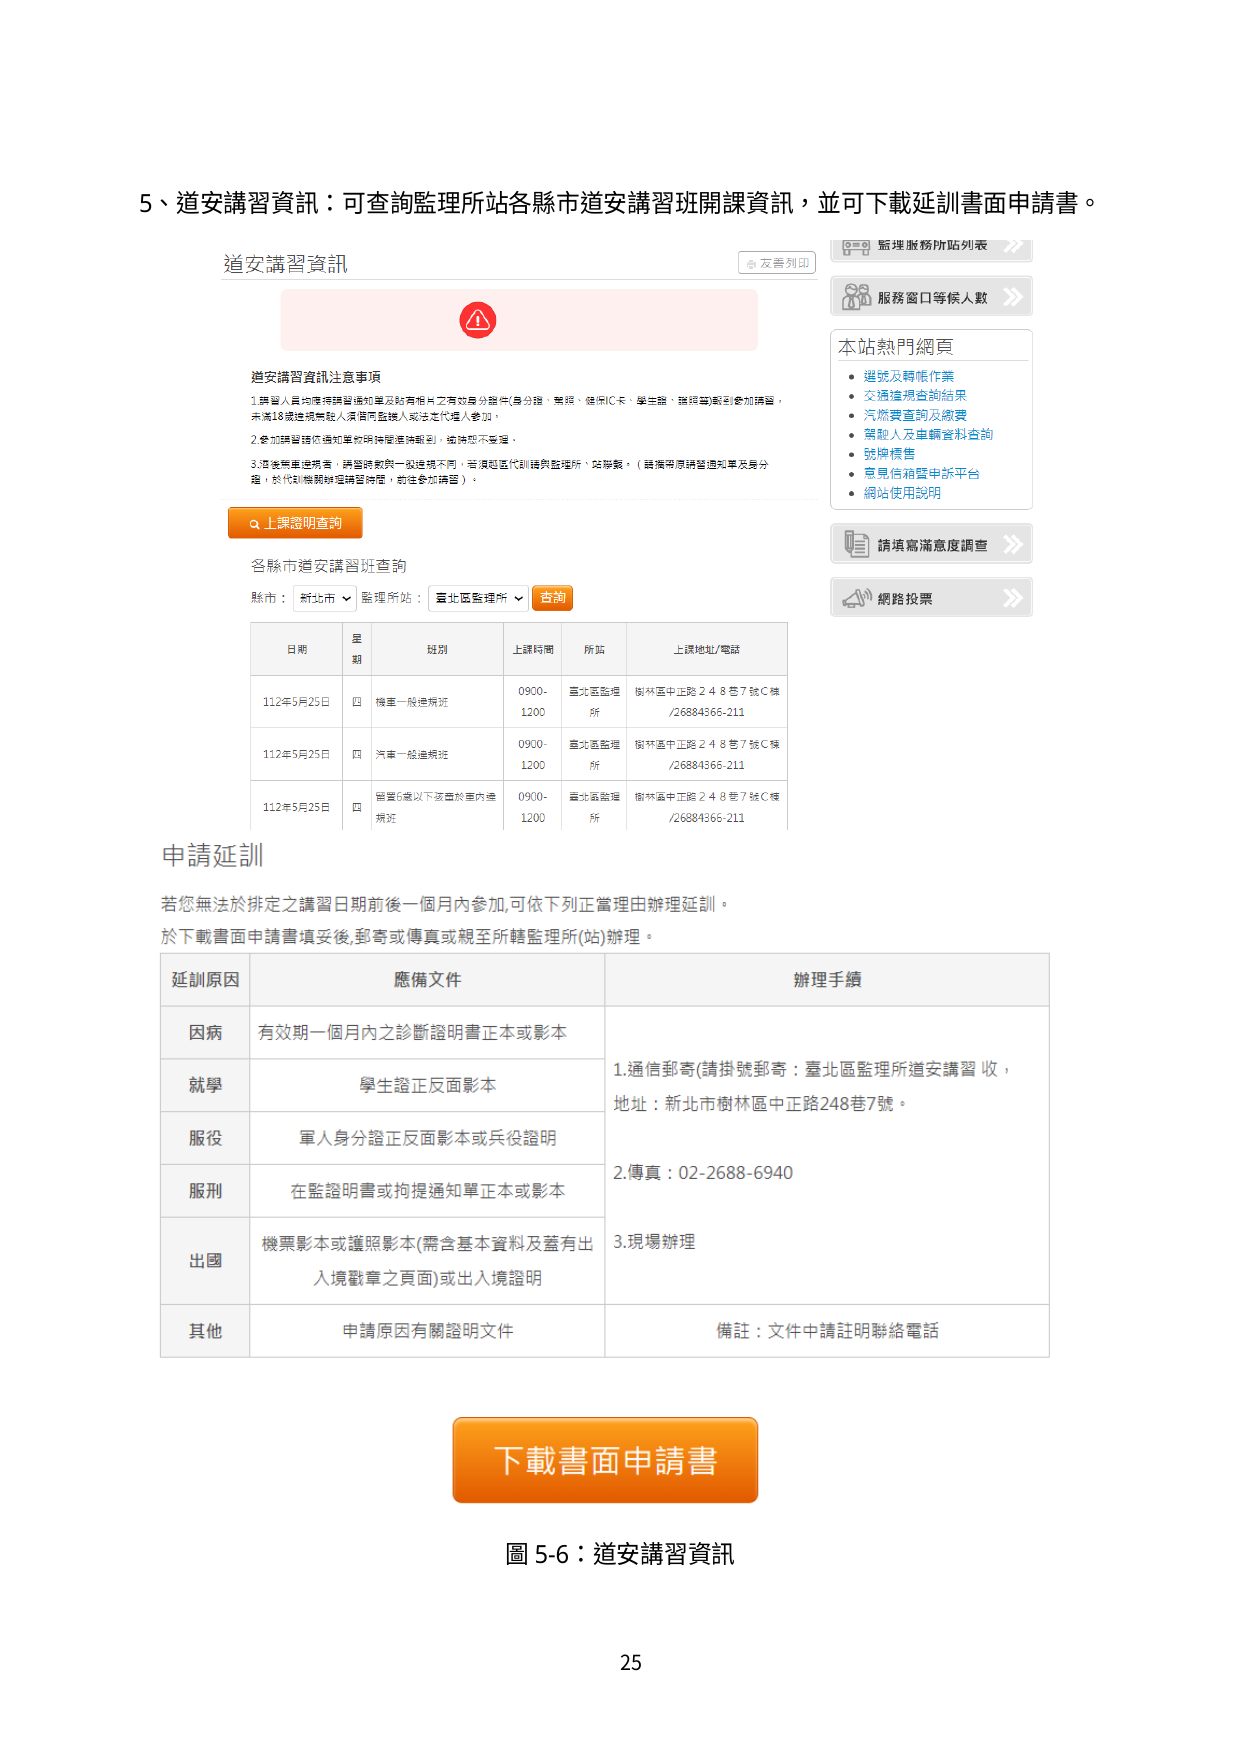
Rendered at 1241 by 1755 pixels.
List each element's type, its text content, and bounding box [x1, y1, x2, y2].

text 圖 5-6：道安講習資訊 [118, 1534, 1122, 1570]
text 5、道安講習資訊：可查詢監理所站各縣市道安講習班開課資訊，並可下載延訓書面申請書。 [118, 183, 1122, 220]
